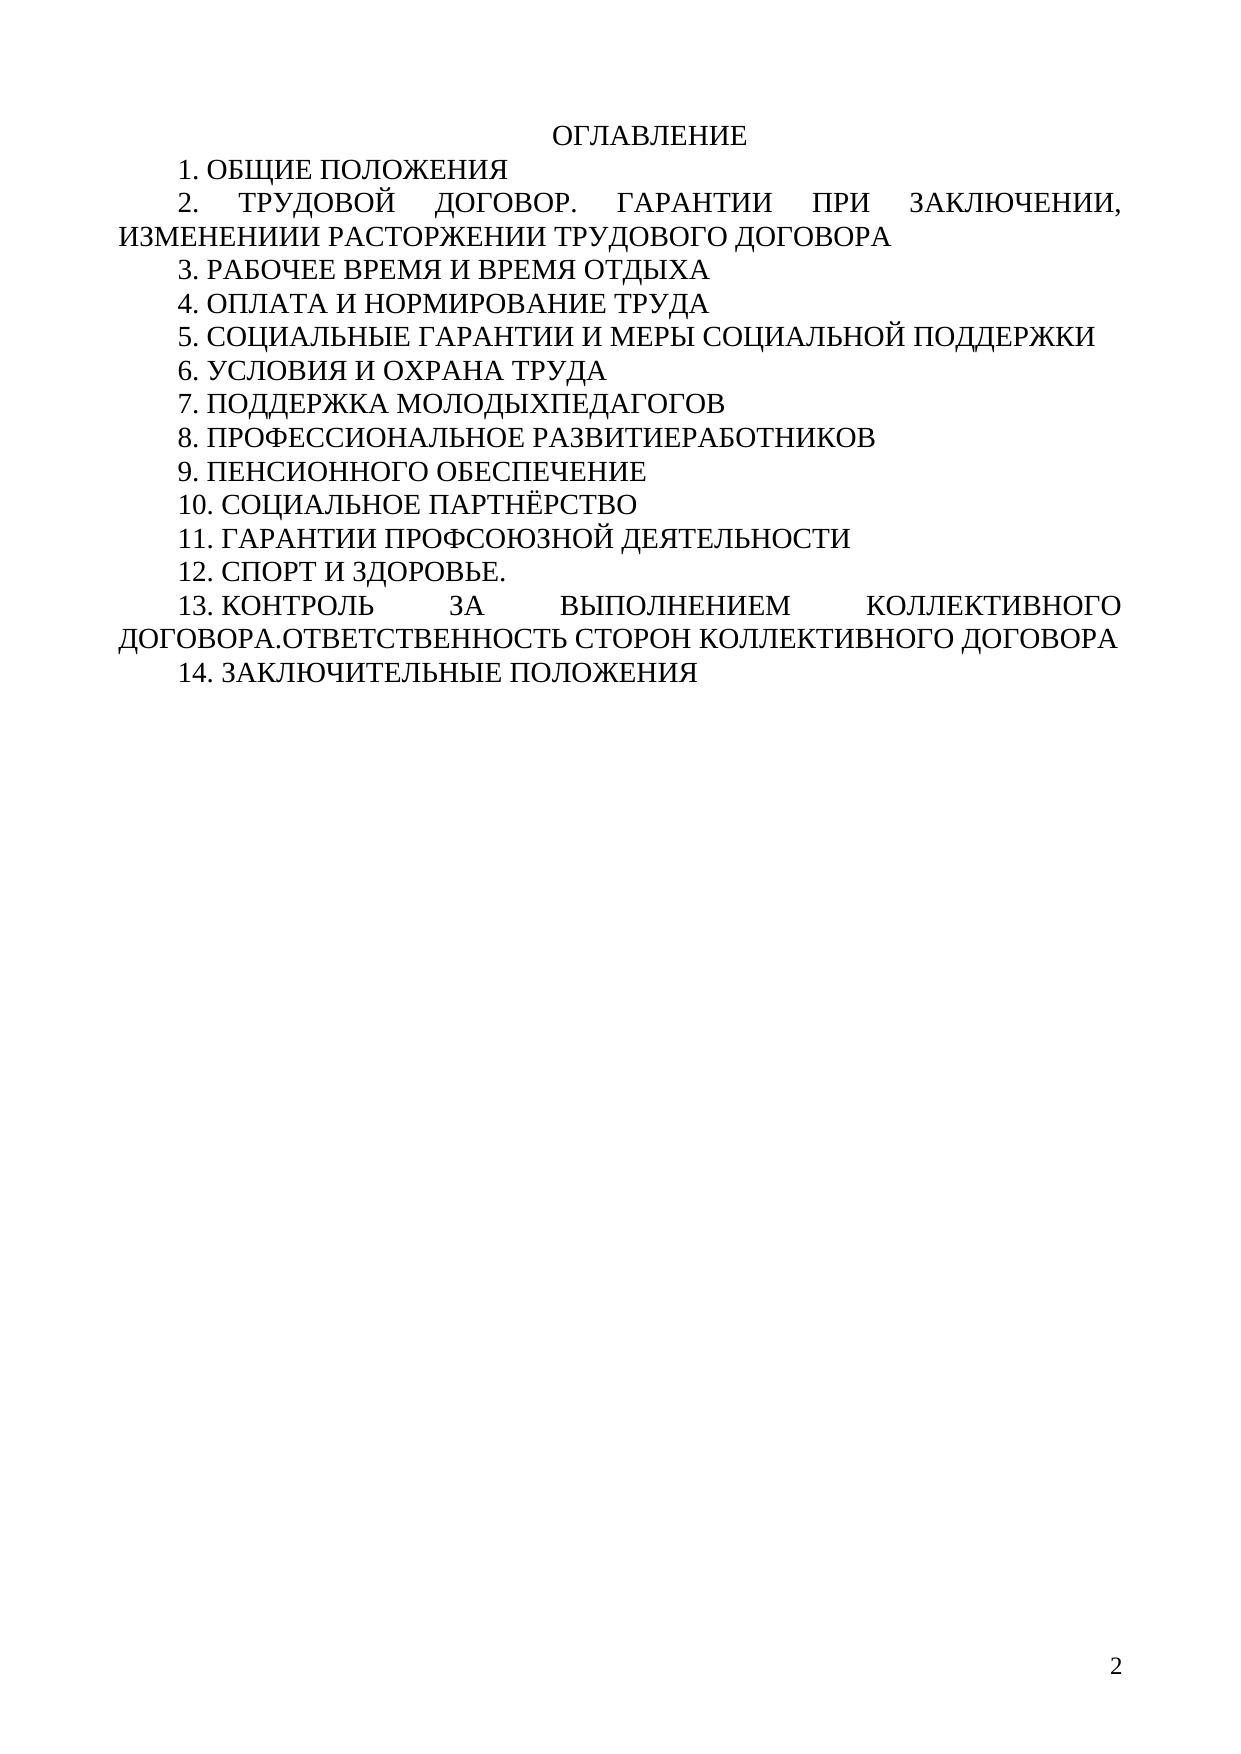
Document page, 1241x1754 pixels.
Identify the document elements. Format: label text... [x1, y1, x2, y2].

text 8. ПРОФЕССИОНАЛЬНОЕ РАЗВИТИЕРАБОТНИКОВ [118, 420, 1122, 454]
text 1. ОБЩИЕ ПОЛОЖЕНИЯ [118, 152, 1122, 185]
text 14. ЗАКЛЮЧИТЕЛЬНЫЕ ПОЛОЖЕНИЯ [118, 655, 1122, 688]
subtitle 4. Оплата и нормирование труда [118, 286, 1122, 319]
text 13. КОНТРОЛЬ ЗА ВЫПОЛНЕНИЕМ КОЛЛЕКТИВНОГО ДОГОВОРА.ОТВЕТСТВЕННОСТЬ СТОРОН КОЛЛЕКТИВНОГО ДОГОВОРА [118, 588, 1122, 655]
text 10. СОЦИАЛЬНОЕ ПАРТНЁРСТВО [118, 487, 1122, 521]
text 9. ПЕНСИОННОГО ОБЕСПЕЧЕНИЕ [118, 454, 1122, 487]
subtitle 3. рабочее время и время отдыха [118, 252, 1122, 286]
subtitle 12. Спорт и здоровье. [118, 554, 1122, 588]
text 2. ТРУДОВОЙ ДОГОВОР. ГАРАНТИИ ПРИ ЗАКЛЮЧЕНИИ, ИЗМЕНЕНИИИ РАСТОРЖЕНИИ ТРУДОВОГО ДОГОВОРА [118, 185, 1122, 252]
text 11. ГАРАНТИИ ПРОФСОЮЗНОЙ ДЕЯТЕЛЬНОСТИ [118, 521, 1122, 554]
text 7. ПОДДЕРЖКА МОЛОДЫХПЕДАГОГОВ [118, 387, 1122, 420]
text 5. Социальные гарантии и меры социальной поддержки [118, 319, 1122, 353]
subtitle 6. Условия и Охрана труда [118, 353, 1122, 387]
text ОГЛАВЛЕНИЕ [118, 118, 1122, 152]
